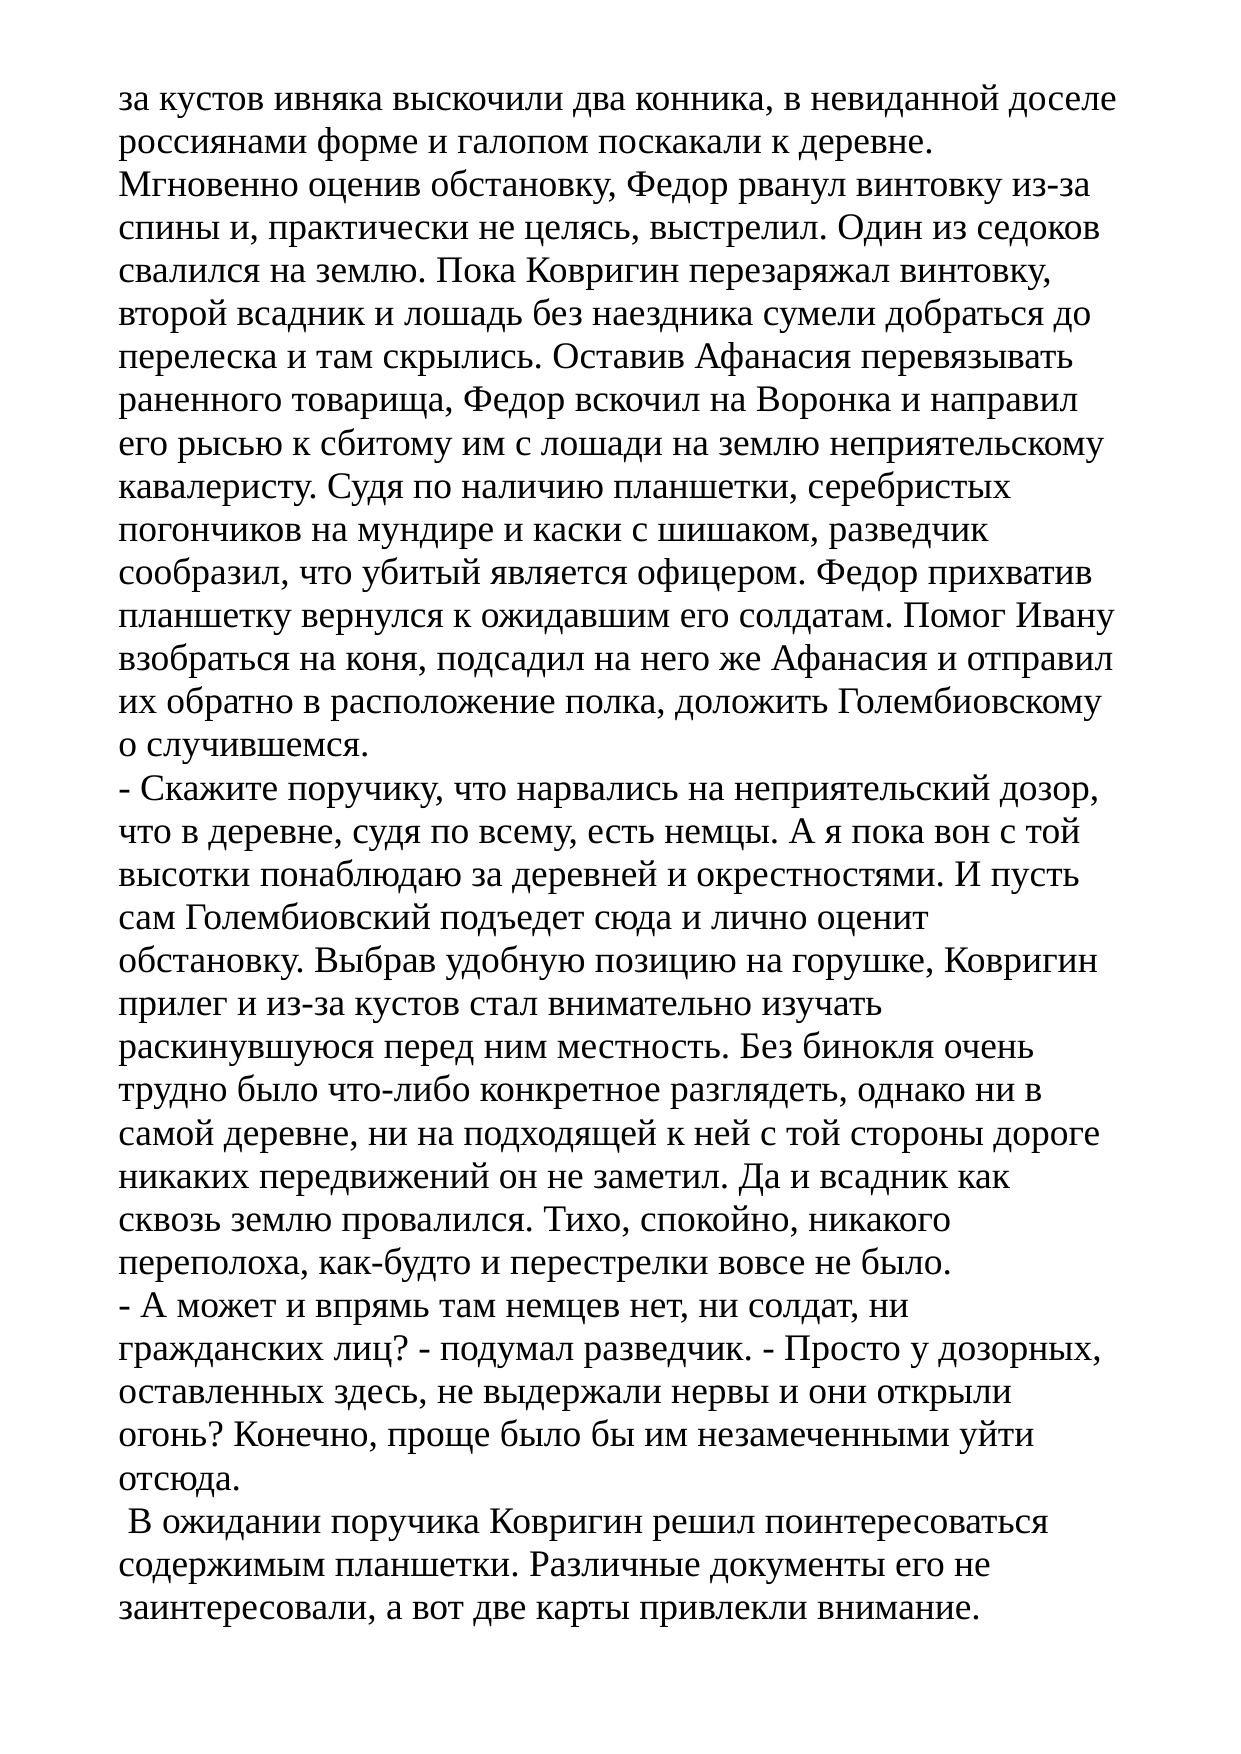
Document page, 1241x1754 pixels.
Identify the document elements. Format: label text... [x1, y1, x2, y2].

text за кустов ивняка выскочили два конника, в невиданной доселе россиянами форме и галопом поскакали к деревне. Мгновенно оценив обстановку, Федор рванул винтовку из-за спины и, практически не целясь, выстрелил. Один из седоков свалился на землю. Пока Ковригин перезаряжал винтовку, второй всадник и лошадь без наездника сумели добраться до перелеска и там скрылись. Оставив Афанасия перевязывать раненного товарища, Федор вскочил на Воронка и направил его рысью к сбитому им с лошади на землю неприятельскому кавалеристу. Судя по наличию планшетки, серебристых погончиков на мундире и каски с шишаком, разведчик сообразил, что убитый является офицером. Федор прихватив планшетку вернулся к ожидавшим его солдатам. Помог Ивану взобраться на коня, подсадил на него же Афанасия и отправил их обратно в расположение полка, доложить Голембиовскому о случившемся. [118, 75, 1122, 765]
text - А может и впрямь там немцев нет, ни солдат, ни гражданских лиц? - подумал разведчик. - Просто у дозорных, оставленных здесь, не выдержали нервы и они открыли огонь? Конечно, проще было бы им незамеченными уйти отсюда. [118, 1282, 1122, 1498]
text - Скажите поручику, что нарвались на неприятельский дозор, что в деревне, судя по всему, есть немцы. А я пока вон с той высотки понаблюдаю за деревней и окрестностями. И пусть сам Голембиовский подъедет сюда и лично оценит обстановку. Выбрав удобную позицию на горушке, Ковригин прилег и из-за кустов стал внимательно изучать раскинувшуюся перед ним местность. Без бинокля очень трудно было что-либо конкретное разглядеть, однако ни в самой деревне, ни на подходящей к ней с той стороны дороге никаких передвижений он не заметил. Да и всадник как сквозь землю провалился. Тихо, спокойно, никакого переполоха, как-будто и перестрелки вовсе не было. [118, 765, 1122, 1282]
text В ожидании поручика Ковригин решил поинтересоваться содержимым планшетки. Различные документы его не заинтересовали, а вот две карты привлекли внимание. [118, 1498, 1122, 1627]
